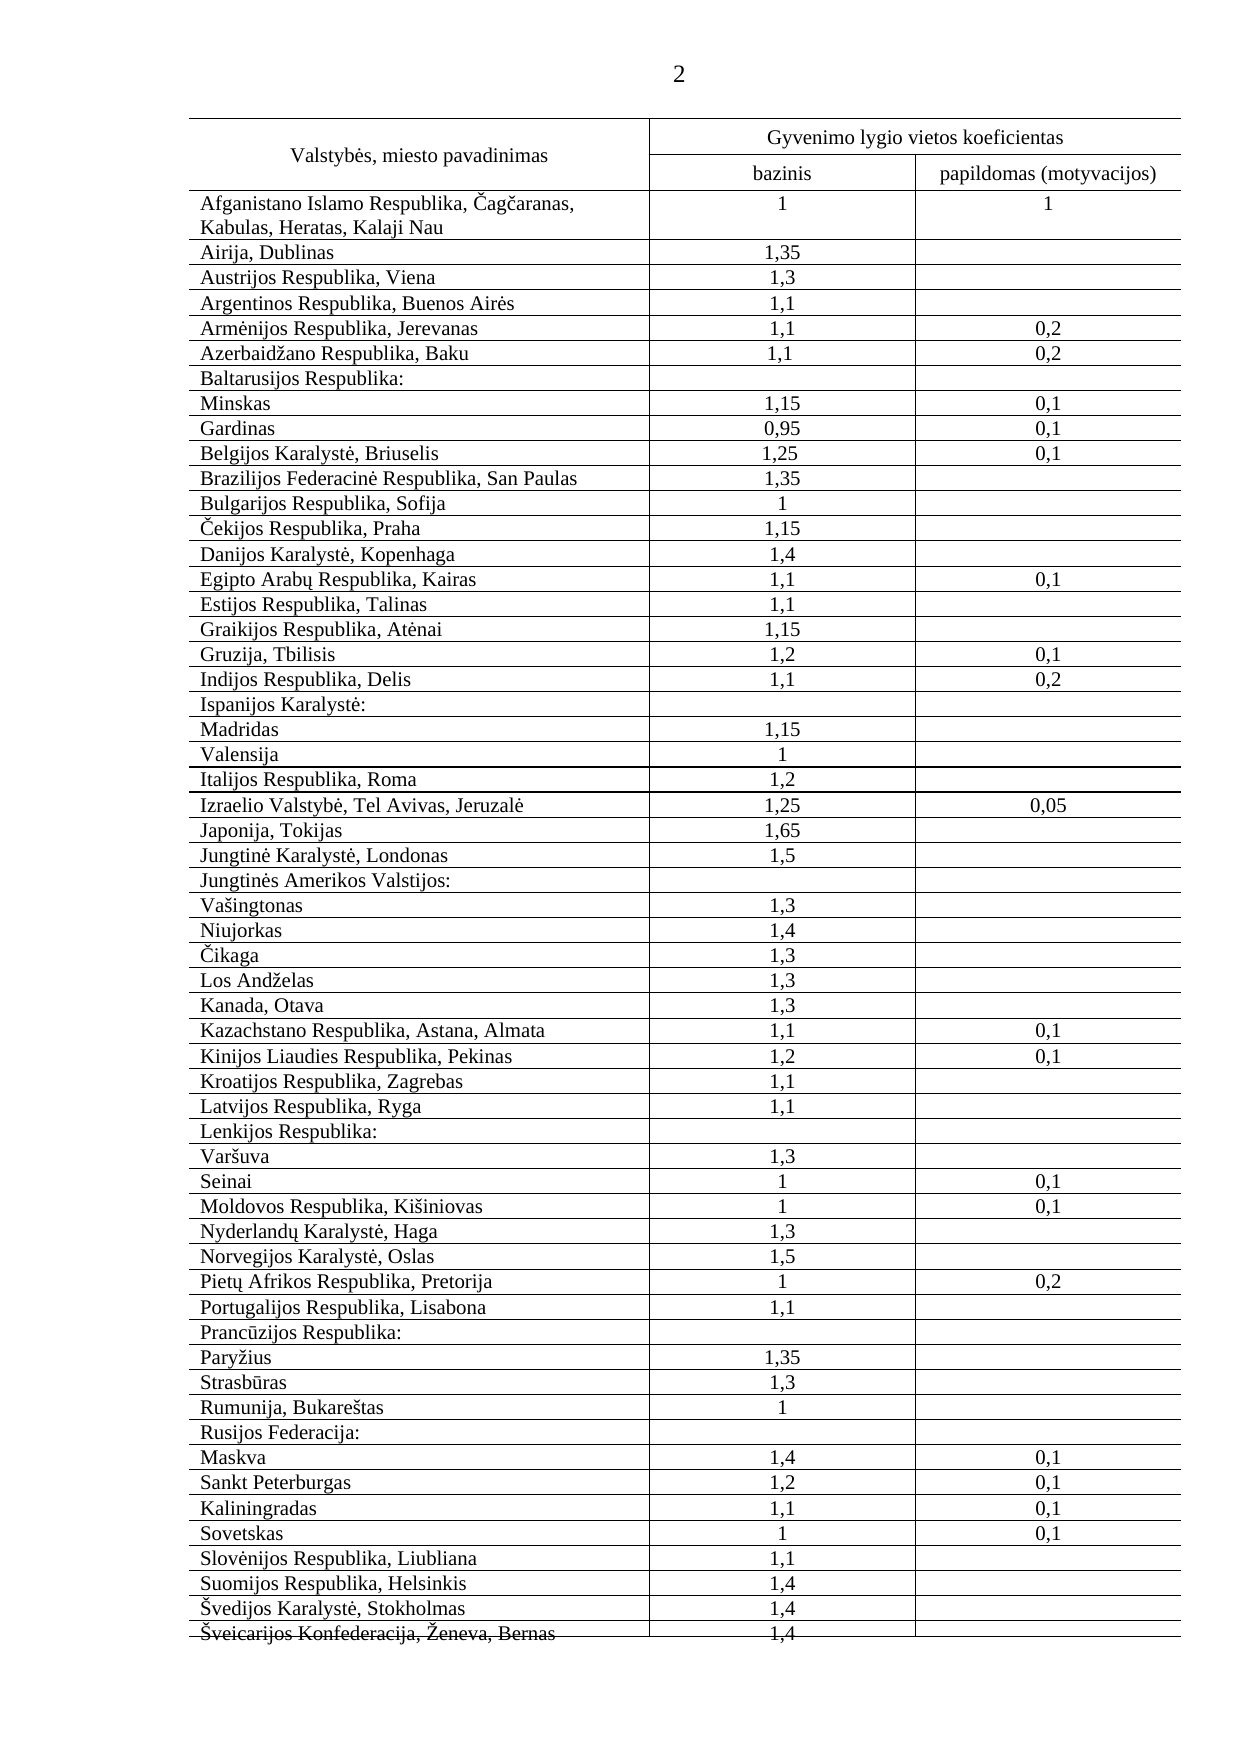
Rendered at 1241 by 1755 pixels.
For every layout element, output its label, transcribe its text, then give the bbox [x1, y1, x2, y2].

table_cell Norvegijos Karalystė, Oslas [189, 1244, 649, 1268]
table_cell [916, 768, 1181, 791]
table_cell 0,1 [916, 1169, 1181, 1193]
table_cell 1 [650, 1270, 915, 1293]
table_cell 0,1 [916, 391, 1181, 415]
table_cell 1,1 [650, 1069, 915, 1093]
table_cell 1,4 [650, 1621, 915, 1636]
table_cell 0,05 [916, 793, 1181, 817]
table_cell Gruzija, Tbilisis [189, 642, 649, 666]
table_cell Moldovos Respublika, Kišiniovas [189, 1194, 649, 1218]
table_cell 1 [916, 191, 1181, 239]
table_cell 0,1 [916, 1019, 1181, 1042]
table_cell 1,3 [650, 993, 915, 1017]
table_cell Estijos Respublika, Talinas [189, 592, 649, 616]
table_cell bazinis [650, 155, 915, 190]
table_cell Egipto Arabų Respublika, Kairas [189, 567, 649, 591]
table_cell 0,2 [916, 1270, 1181, 1293]
table_cell 0,1 [916, 1445, 1181, 1469]
table_cell 1 [650, 1169, 915, 1193]
table_cell [916, 1395, 1181, 1419]
table_cell 1,4 [650, 918, 915, 942]
table_cell Niujorkas [189, 918, 649, 942]
table_cell [916, 993, 1181, 1017]
table_cell Azerbaidžano Respublika, Baku [189, 341, 649, 365]
table_cell Los Andželas [189, 968, 649, 992]
table_cell [916, 265, 1181, 289]
table_cell [916, 818, 1181, 842]
table_cell 1 [650, 1395, 915, 1419]
table_cell 1,2 [650, 642, 915, 666]
table_cell 1 [650, 191, 915, 239]
table_cell 0,95 [650, 416, 915, 440]
table_cell [916, 1320, 1181, 1344]
table_cell [650, 1420, 915, 1444]
table_cell [916, 1546, 1181, 1570]
table_cell Baltarusijos Respublika: [189, 366, 649, 390]
table_cell 1,3 [650, 968, 915, 992]
table_cell Prancūzijos Respublika: [189, 1320, 649, 1344]
table_cell [650, 1119, 915, 1143]
table_cell 1 [650, 1521, 915, 1544]
table_cell [916, 742, 1181, 766]
table_cell Armėnijos Respublika, Jerevanas [189, 316, 649, 339]
table_cell [916, 1069, 1181, 1093]
table_cell 0,2 [916, 316, 1181, 339]
table_cell [916, 1119, 1181, 1143]
table_cell [916, 466, 1181, 490]
table_header Gyvenimo lygio vietos koeficientas [650, 119, 1181, 154]
table_cell 1,1 [650, 567, 915, 591]
table_cell [916, 1244, 1181, 1268]
table_cell Jungtinės Amerikos Valstijos: [189, 868, 649, 892]
table_cell [916, 366, 1181, 390]
table_cell Rumunija, Bukareštas [189, 1395, 649, 1419]
table_cell Kaliningradas [189, 1495, 649, 1519]
table_cell [916, 1370, 1181, 1394]
table_cell [916, 1345, 1181, 1369]
table_cell 1 [650, 491, 915, 515]
table_cell 1,5 [650, 843, 915, 867]
table_cell Maskva [189, 1445, 649, 1469]
table_cell Madridas [189, 717, 649, 741]
table_cell 1,25 [650, 441, 915, 465]
table_cell [916, 1621, 1181, 1636]
table_cell [916, 1596, 1181, 1620]
table_cell Indijos Respublika, Delis [189, 667, 649, 691]
table_cell 1,3 [650, 1144, 915, 1168]
table_cell 1,1 [650, 667, 915, 691]
table_cell [916, 1144, 1181, 1168]
table_cell Graikijos Respublika, Atėnai [189, 617, 649, 641]
table_cell Seinai [189, 1169, 649, 1193]
table_cell [916, 1219, 1181, 1243]
table_cell 0,1 [916, 1470, 1181, 1494]
table_cell 1,1 [650, 1495, 915, 1519]
table_cell Lenkijos Respublika: [189, 1119, 649, 1143]
table_cell 1,1 [650, 341, 915, 365]
table_cell 1,35 [650, 466, 915, 490]
table_cell Valensija [189, 742, 649, 766]
table_cell 1,65 [650, 818, 915, 842]
table_cell Austrijos Respublika, Viena [189, 265, 649, 289]
table_cell Čikaga [189, 943, 649, 967]
table_cell 1,1 [650, 316, 915, 339]
table_cell 0,2 [916, 667, 1181, 691]
table_cell 1,1 [650, 290, 915, 314]
table_cell [916, 541, 1181, 566]
table_cell Švedijos Karalystė, Stokholmas [189, 1596, 649, 1620]
table_cell 1,3 [650, 1370, 915, 1394]
table_cell Vašingtonas [189, 893, 649, 917]
table_cell 0,1 [916, 642, 1181, 666]
table_cell [916, 516, 1181, 540]
table_cell Pietų Afrikos Respublika, Pretorija [189, 1270, 649, 1293]
table_cell Ispanijos Karalystė: [189, 692, 649, 716]
table_cell 1,3 [650, 1219, 915, 1243]
table_cell 1,4 [650, 1571, 915, 1595]
table_cell Rusijos Federacija: [189, 1420, 649, 1444]
table_cell Italijos Respublika, Roma [189, 768, 649, 791]
table_cell Nyderlandų Karalystė, Haga [189, 1219, 649, 1243]
table_cell Sovetskas [189, 1521, 649, 1544]
table_cell [650, 366, 915, 390]
table_cell 1,4 [650, 1596, 915, 1620]
table_cell Šveicarijos Konfederacija, Ženeva, Bernas [189, 1621, 649, 1636]
table_cell Portugalijos Respublika, Lisabona [189, 1295, 649, 1319]
table_cell [916, 491, 1181, 515]
table_cell 0,1 [916, 416, 1181, 440]
table_cell Japonija, Tokijas [189, 818, 649, 842]
table_cell 0,1 [916, 441, 1181, 465]
table_cell Kinijos Liaudies Respublika, Pekinas [189, 1044, 649, 1068]
table_cell 0,1 [916, 567, 1181, 591]
table_cell Strasbūras [189, 1370, 649, 1394]
table_header Valstybės, miesto pavadinimas [189, 119, 649, 190]
table_cell [916, 1420, 1181, 1444]
table_cell [916, 1094, 1181, 1118]
table_cell 1,2 [650, 1470, 915, 1494]
table_cell 1,15 [650, 617, 915, 641]
table_cell [916, 617, 1181, 641]
table_cell Slovėnijos Respublika, Liubliana [189, 1546, 649, 1570]
table_cell [916, 868, 1181, 892]
table_cell 0,1 [916, 1194, 1181, 1218]
table_cell Jungtinė Karalystė, Londonas [189, 843, 649, 867]
table_cell 1,15 [650, 717, 915, 741]
table_cell 1,4 [650, 1445, 915, 1469]
table_cell [916, 943, 1181, 967]
table_cell Varšuva [189, 1144, 649, 1168]
table_cell 1,3 [650, 943, 915, 967]
table_cell Minskas [189, 391, 649, 415]
table_cell 1,1 [650, 1546, 915, 1570]
table_cell [916, 592, 1181, 616]
table_cell 1,3 [650, 893, 915, 917]
table_cell Bulgarijos Respublika, Sofija [189, 491, 649, 515]
table_cell Belgijos Karalystė, Briuselis [189, 441, 649, 465]
table_cell Danijos Karalystė, Kopenhaga [189, 541, 649, 566]
table_cell [916, 240, 1181, 264]
table_cell 0,1 [916, 1495, 1181, 1519]
table_cell Suomijos Respublika, Helsinkis [189, 1571, 649, 1595]
table_cell 1,1 [650, 592, 915, 616]
table_cell Čekijos Respublika, Praha [189, 516, 649, 540]
table_cell 1 [650, 1194, 915, 1218]
table_cell [916, 717, 1181, 741]
table_cell Gardinas [189, 416, 649, 440]
table_cell 1,1 [650, 1295, 915, 1319]
table_cell [916, 692, 1181, 716]
table_cell 1,1 [650, 1094, 915, 1118]
table_cell 0,1 [916, 1521, 1181, 1544]
table_cell 1,5 [650, 1244, 915, 1268]
table_cell 1 [650, 742, 915, 766]
table_cell 0,1 [916, 1044, 1181, 1068]
table_cell Kanada, Otava [189, 993, 649, 1017]
table_cell 1,35 [650, 1345, 915, 1369]
table_cell Argentinos Respublika, Buenos Airės [189, 290, 649, 314]
table_cell Latvijos Respublika, Ryga [189, 1094, 649, 1118]
table_cell [916, 968, 1181, 992]
table_cell [916, 290, 1181, 314]
table_cell Kroatijos Respublika, Zagrebas [189, 1069, 649, 1093]
table_cell Airija, Dublinas [189, 240, 649, 264]
table_cell Izraelio Valstybė, Tel Avivas, Jeruzalė [189, 793, 649, 817]
table_cell [916, 843, 1181, 867]
table_cell 1,15 [650, 516, 915, 540]
table_cell 1,15 [650, 391, 915, 415]
table_cell [916, 1295, 1181, 1319]
table_cell [916, 1571, 1181, 1595]
table_cell [650, 1320, 915, 1344]
table_cell Afganistano Islamo Respublika, Čagčaranas, Kabulas, Heratas, Kalaji Nau [189, 191, 649, 239]
table_cell Kazachstano Respublika, Astana, Almata [189, 1019, 649, 1042]
table_cell Paryžius [189, 1345, 649, 1369]
table_cell [916, 918, 1181, 942]
table_cell 0,2 [916, 341, 1181, 365]
table_cell 1,4 [650, 541, 915, 566]
table_cell [916, 893, 1181, 917]
table_cell 1,1 [650, 1019, 915, 1042]
table_cell 1,25 [650, 793, 915, 817]
table_cell [650, 868, 915, 892]
table_cell papildomas (motyvacijos) [916, 155, 1181, 190]
table_cell 1,2 [650, 1044, 915, 1068]
table_cell 1,3 [650, 265, 915, 289]
table_cell 1,35 [650, 240, 915, 264]
table_cell [650, 692, 915, 716]
table_cell 1,2 [650, 768, 915, 791]
table_cell Brazilijos Federacinė Respublika, San Paulas [189, 466, 649, 490]
table_cell Sankt Peterburgas [189, 1470, 649, 1494]
